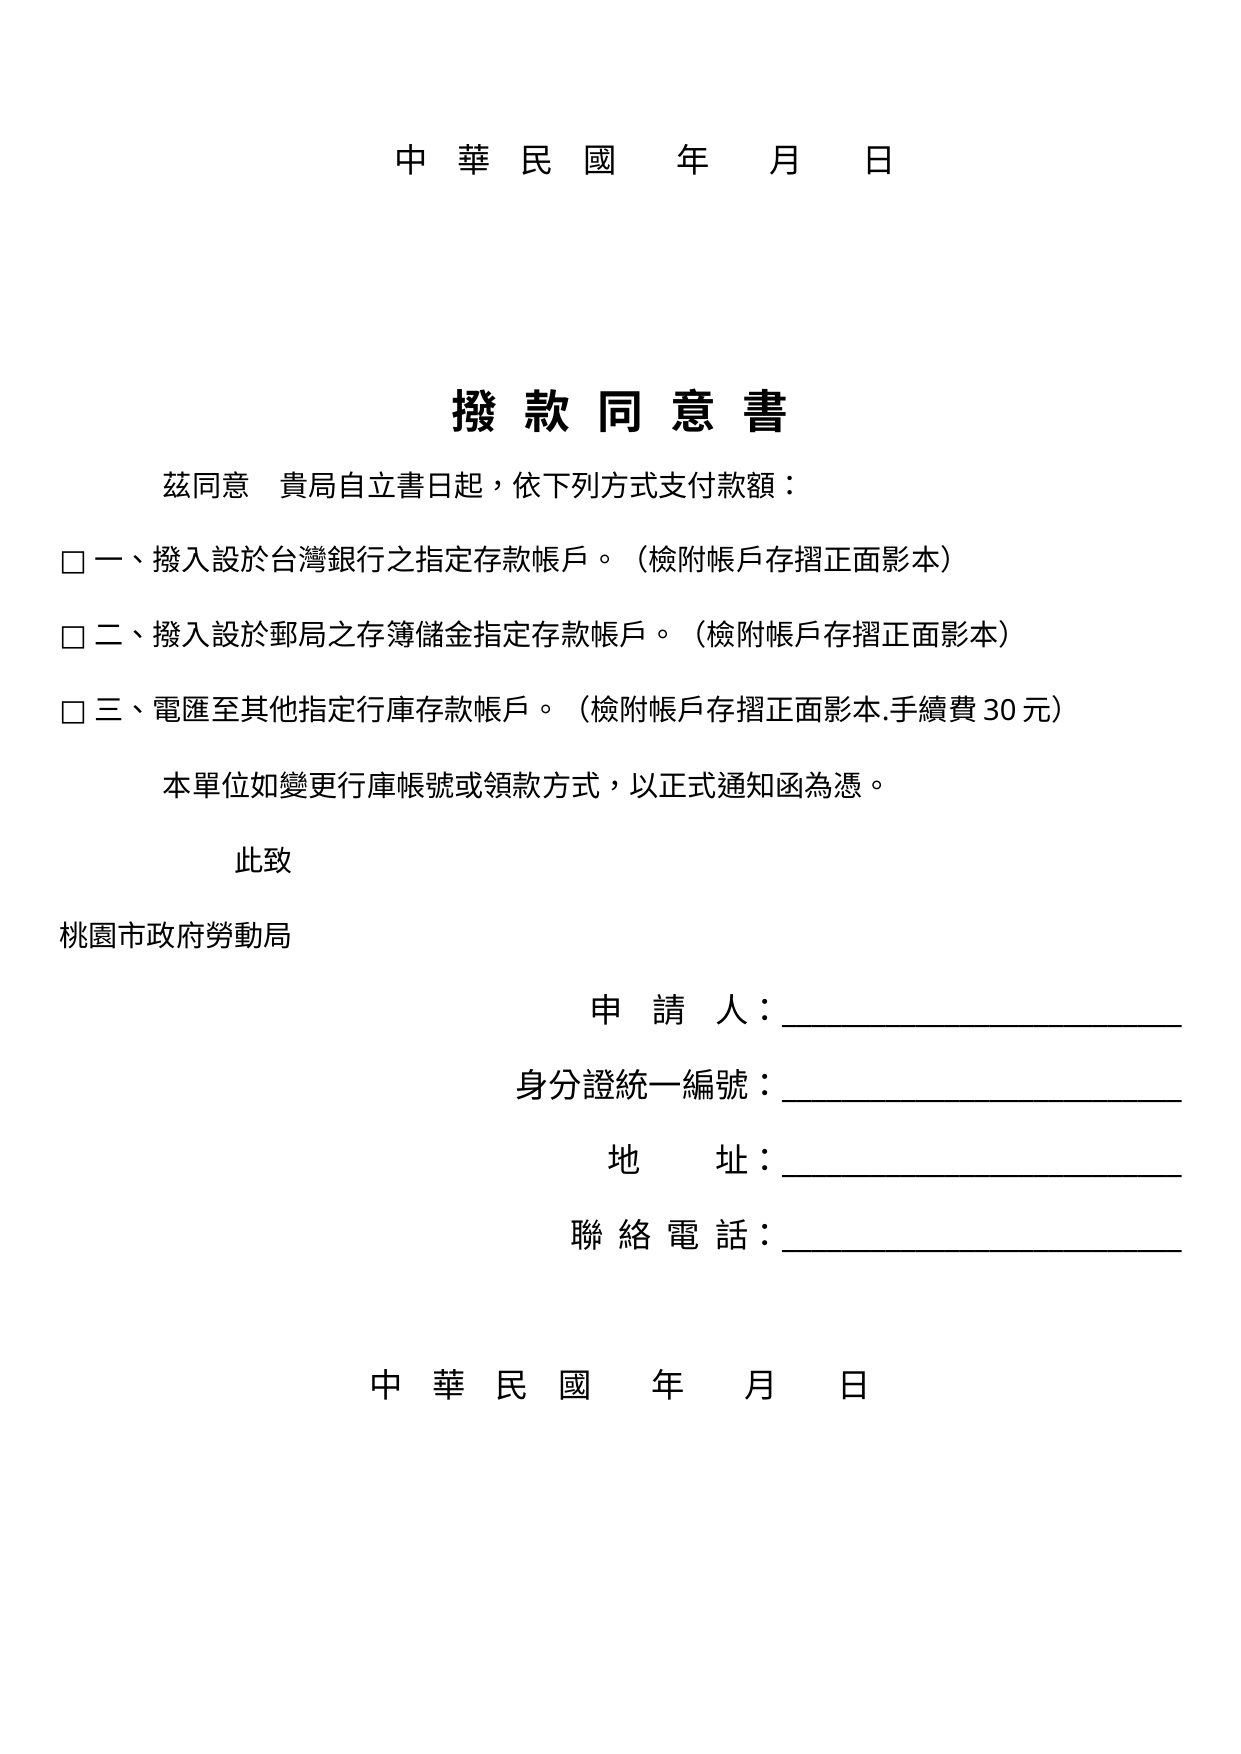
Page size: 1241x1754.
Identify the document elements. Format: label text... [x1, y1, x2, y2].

text 本單位如變更行庫帳號或領款方式，以正式通知函為憑。 [59, 746, 1181, 821]
text 地 址：___________________________ [59, 1121, 1181, 1196]
text 中 華 民 國 年 月 日 [109, 121, 1181, 196]
text 身分證統一編號：___________________________ [59, 1046, 1181, 1121]
text 申 請 人：___________________________ [59, 971, 1181, 1046]
text 桃園市政府勞動局 [59, 896, 1181, 971]
text 撥 款 同 意 書 [59, 371, 1181, 446]
text 茲同意 貴局自立書日起，依下列方式支付款額： [59, 446, 1181, 521]
text 此致 [59, 821, 1181, 896]
text 聯 絡 電 話：___________________________ [59, 1196, 1181, 1271]
text 中 華 民 國 年 月 日 [59, 1346, 1181, 1421]
text □ 三、電匯至其他指定行庫存款帳戶。（檢附帳戶存摺正面影本.手續費30元） [59, 671, 1181, 746]
text □ 二、撥入設於郵局之存簿儲金指定存款帳戶。（檢附帳戶存摺正面影本） [59, 596, 1181, 671]
text □ 一、撥入設於台灣銀行之指定存款帳戶。（檢附帳戶存摺正面影本） [59, 521, 1181, 596]
